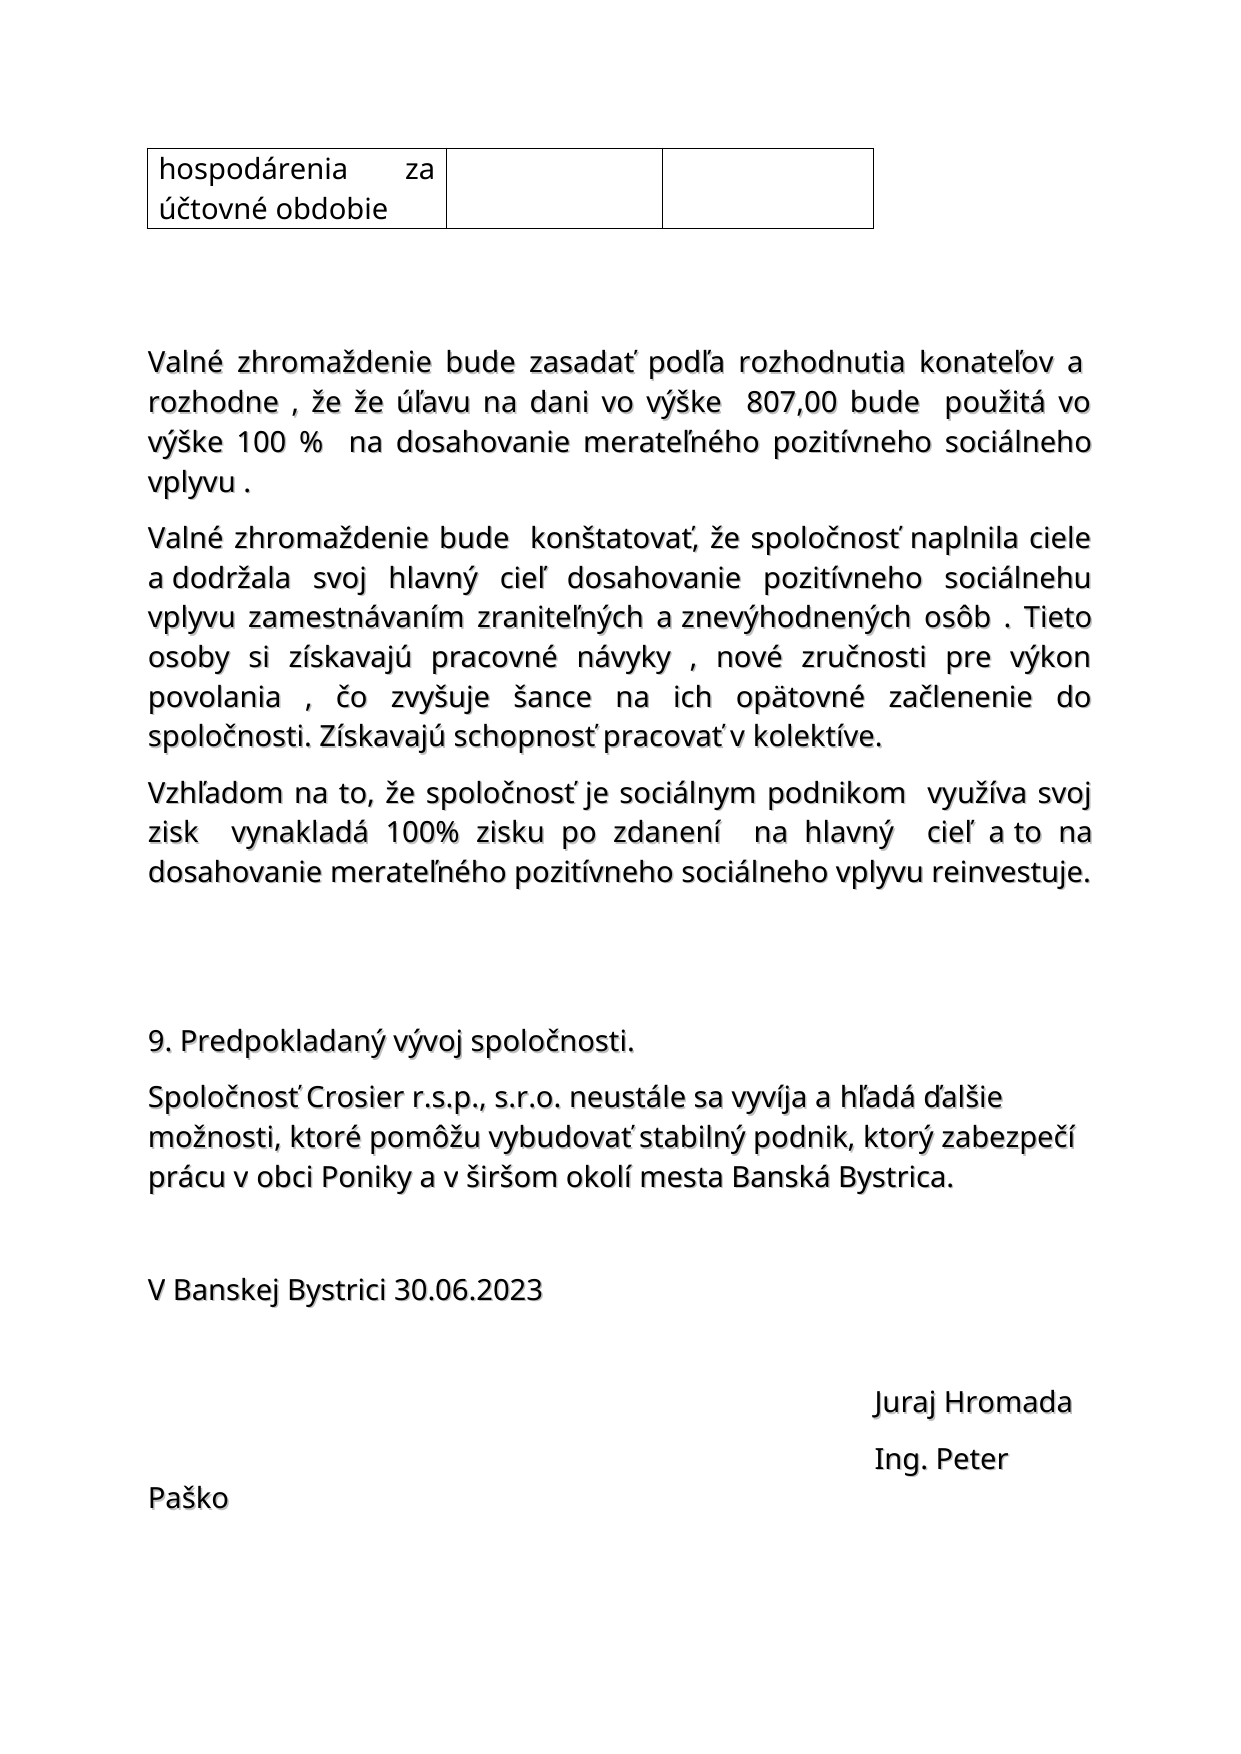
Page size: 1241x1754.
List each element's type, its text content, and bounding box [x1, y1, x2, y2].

text Juraj Hromada [148, 1382, 1093, 1421]
text Spoločnosť Crosier r.s.p., s.r.o. neustále sa vyvíja a hľadá ďalšie možnosti, ktoré pomôžu vybudovať stabilný podnik, ktorý zabezpečí prácu v obci Poniky a v širšom okolí mesta Banská Bystrica. [148, 1077, 1093, 1196]
table_cell hospodárenia za účtovné obdobie [148, 149, 446, 228]
table_cell [663, 149, 873, 228]
table_cell [447, 149, 662, 228]
text Valné zhromaždenie bude zasadať podľa rozhodnutia konateľov a rozhodne , že že úľavu na dani vo výške 807,00 bude použitá vo výške 100 % na dosahovanie merateľného pozitívneho sociálneho vplyvu . [148, 342, 1093, 501]
text V Banskej Bystrici 30.06.2023 [148, 1269, 1093, 1308]
text Valné zhromaždenie bude konštatovať, že spoločnosť naplnila ciele a dodržala svoj hlavný cieľ dosahovanie pozitívneho sociálnehu vplyvu zamestnávaním zraniteľných a znevýhodnených osôb . Tieto osoby si získavajú pracovné návyky , nové zručnosti pre výkon povolania , čo zvyšuje šance na ich opätovné začlenenie do spoločnosti. Získavajú schopnosť pracovať v kolektíve. [148, 517, 1093, 755]
text Ing. Peter Paško [148, 1438, 1093, 1517]
text 9. Predpokladaný vývoj spoločnosti. [148, 1020, 1093, 1060]
text Vzhľadom na to, že spoločnosť je sociálnym podnikom využíva svoj zisk vynakladá 100% zisku po zdanení na hlavný cieľ a to na dosahovanie merateľného pozitívneho sociálneho vplyvu reinvestuje. [148, 772, 1093, 891]
